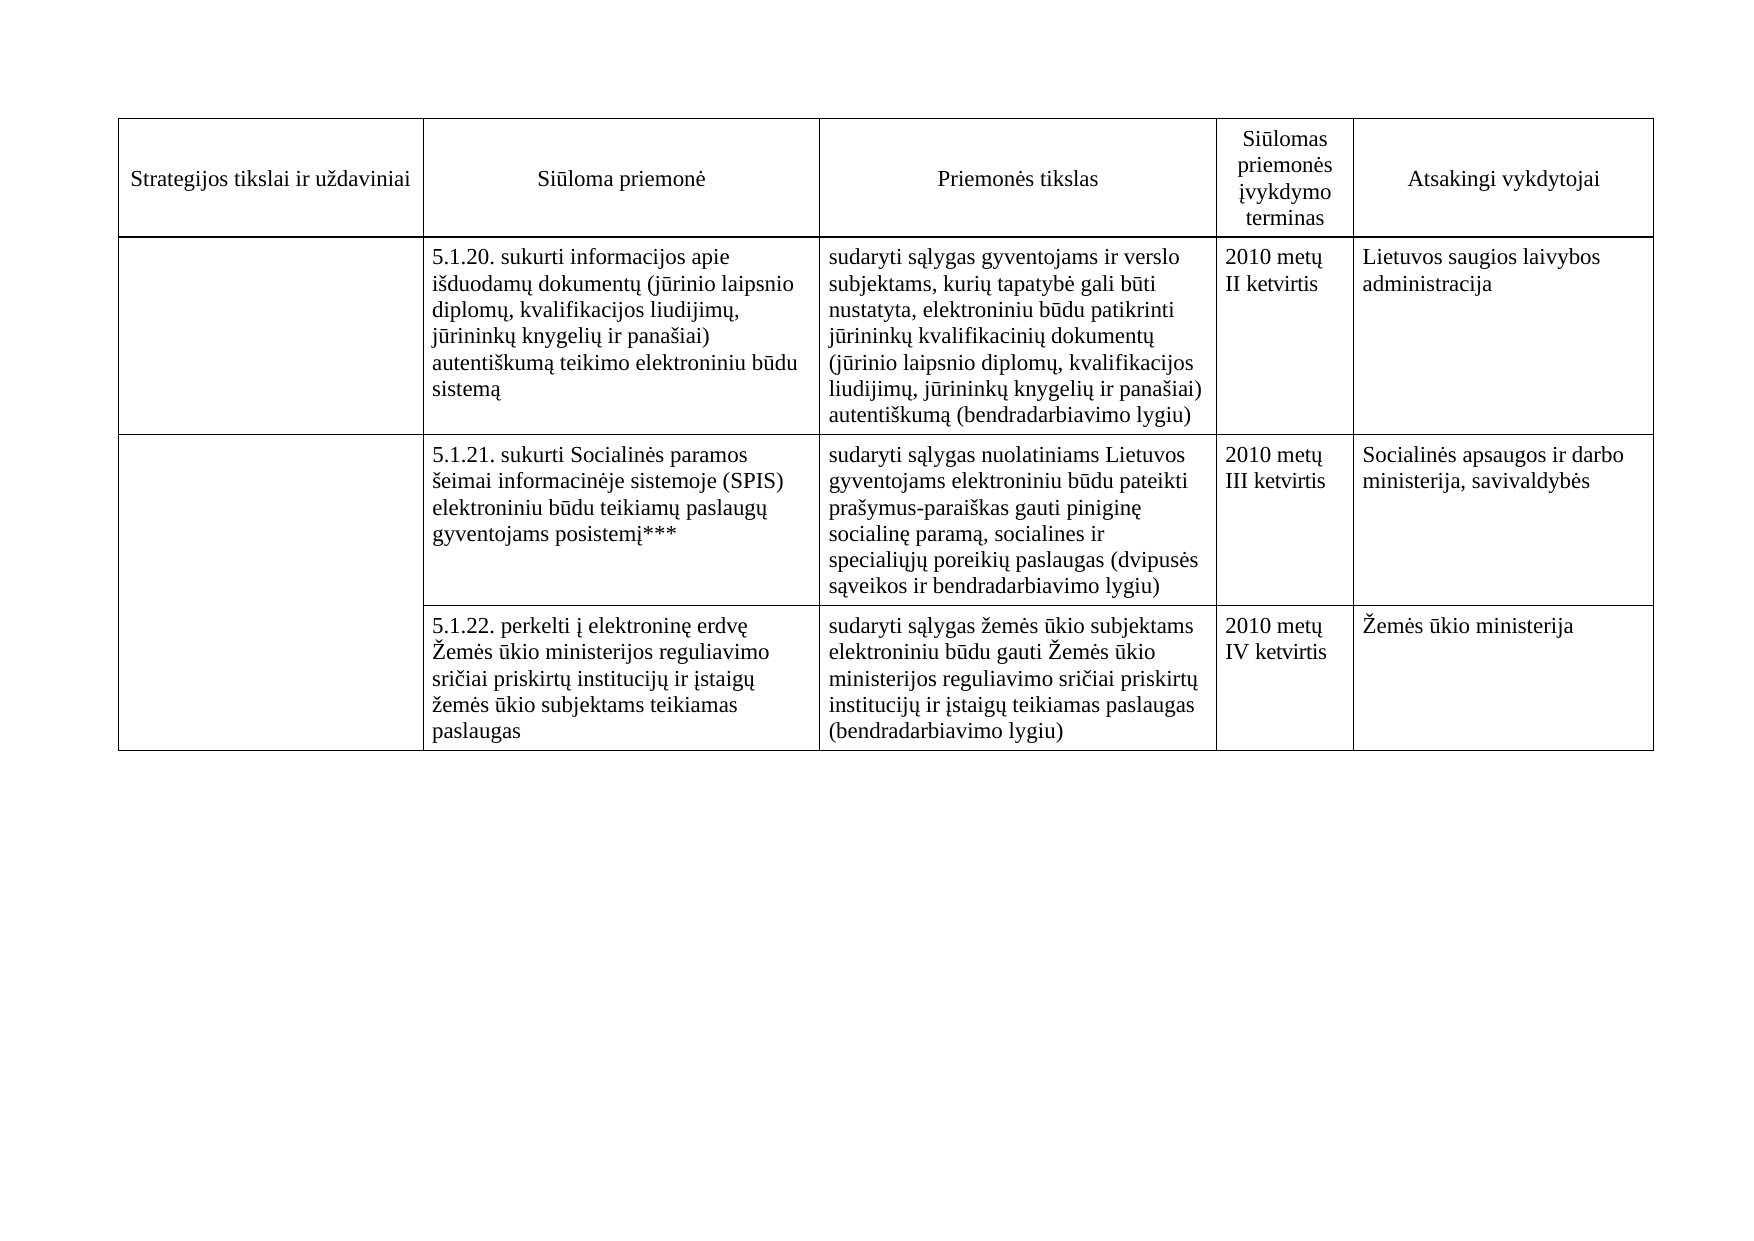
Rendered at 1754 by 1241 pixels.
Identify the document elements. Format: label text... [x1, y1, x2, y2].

table_cell Žemės ūkio ministerija [1354, 606, 1653, 749]
table_cell Socialinės apsaugos ir darbo ministerija, savivaldybės [1354, 435, 1653, 605]
table_cell Lietuvos saugios laivybos administracija [1354, 238, 1653, 434]
table_header Siūloma priemonė [424, 119, 819, 236]
table_cell sudaryti sąlygas gyventojams ir verslo subjektams, kurių tapatybė gali būti nustatyta, elektroniniu būdu patikrinti jūrininkų kvalifikacinių dokumentų (jūrinio laipsnio diplomų, kvalifikacijos liudijimų, jūrininkų knygelių ir panašiai) autentiškumą (bendradarbiavimo lygiu) [820, 238, 1216, 434]
table_cell 5.1.21. sukurti Socialinės paramos šeimai informacinėje sistemoje (SPIS) elektroniniu būdu teikiamų paslaugų gyventojams posistemį*** [424, 435, 819, 605]
table_cell 5.1.22. perkelti į elektroninę erdvę Žemės ūkio ministerijos reguliavimo sričiai priskirtų institucijų ir įstaigų žemės ūkio subjektams teikiamas paslaugas [424, 606, 819, 749]
table_cell 2010 metų II ketvirtis [1217, 238, 1353, 434]
table_cell [119, 435, 423, 749]
table_header Strategijos tikslai ir uždaviniai [119, 119, 423, 236]
table_cell sudaryti sąlygas žemės ūkio subjektams elektroniniu būdu gauti Žemės ūkio ministerijos reguliavimo sričiai priskirtų institucijų ir įstaigų teikiamas paslaugas (bendradarbiavimo lygiu) [820, 606, 1216, 749]
table_cell [119, 238, 423, 434]
table_header Siūlomas priemonės įvykdymo terminas [1217, 119, 1353, 236]
table_cell 5.1.20. sukurti informacijos apie išduodamų dokumentų (jūrinio laipsnio diplomų, kvalifikacijos liudijimų, jūrininkų knygelių ir panašiai) autentiškumą teikimo elektroniniu būdu sistemą [424, 238, 819, 434]
table_cell sudaryti sąlygas nuolatiniams Lietuvos gyventojams elektroniniu būdu pateikti prašymus-paraiškas gauti piniginę socialinę paramą, socialines ir specialiųjų poreikių paslaugas (dvipusės sąveikos ir bendradarbiavimo lygiu) [820, 435, 1216, 605]
table_header Priemonės tikslas [820, 119, 1216, 236]
table_cell 2010 metų IV ketvirtis [1217, 606, 1353, 749]
table_cell 2010 metų III ketvirtis [1217, 435, 1353, 605]
table_header Atsakingi vykdytojai [1354, 119, 1653, 236]
